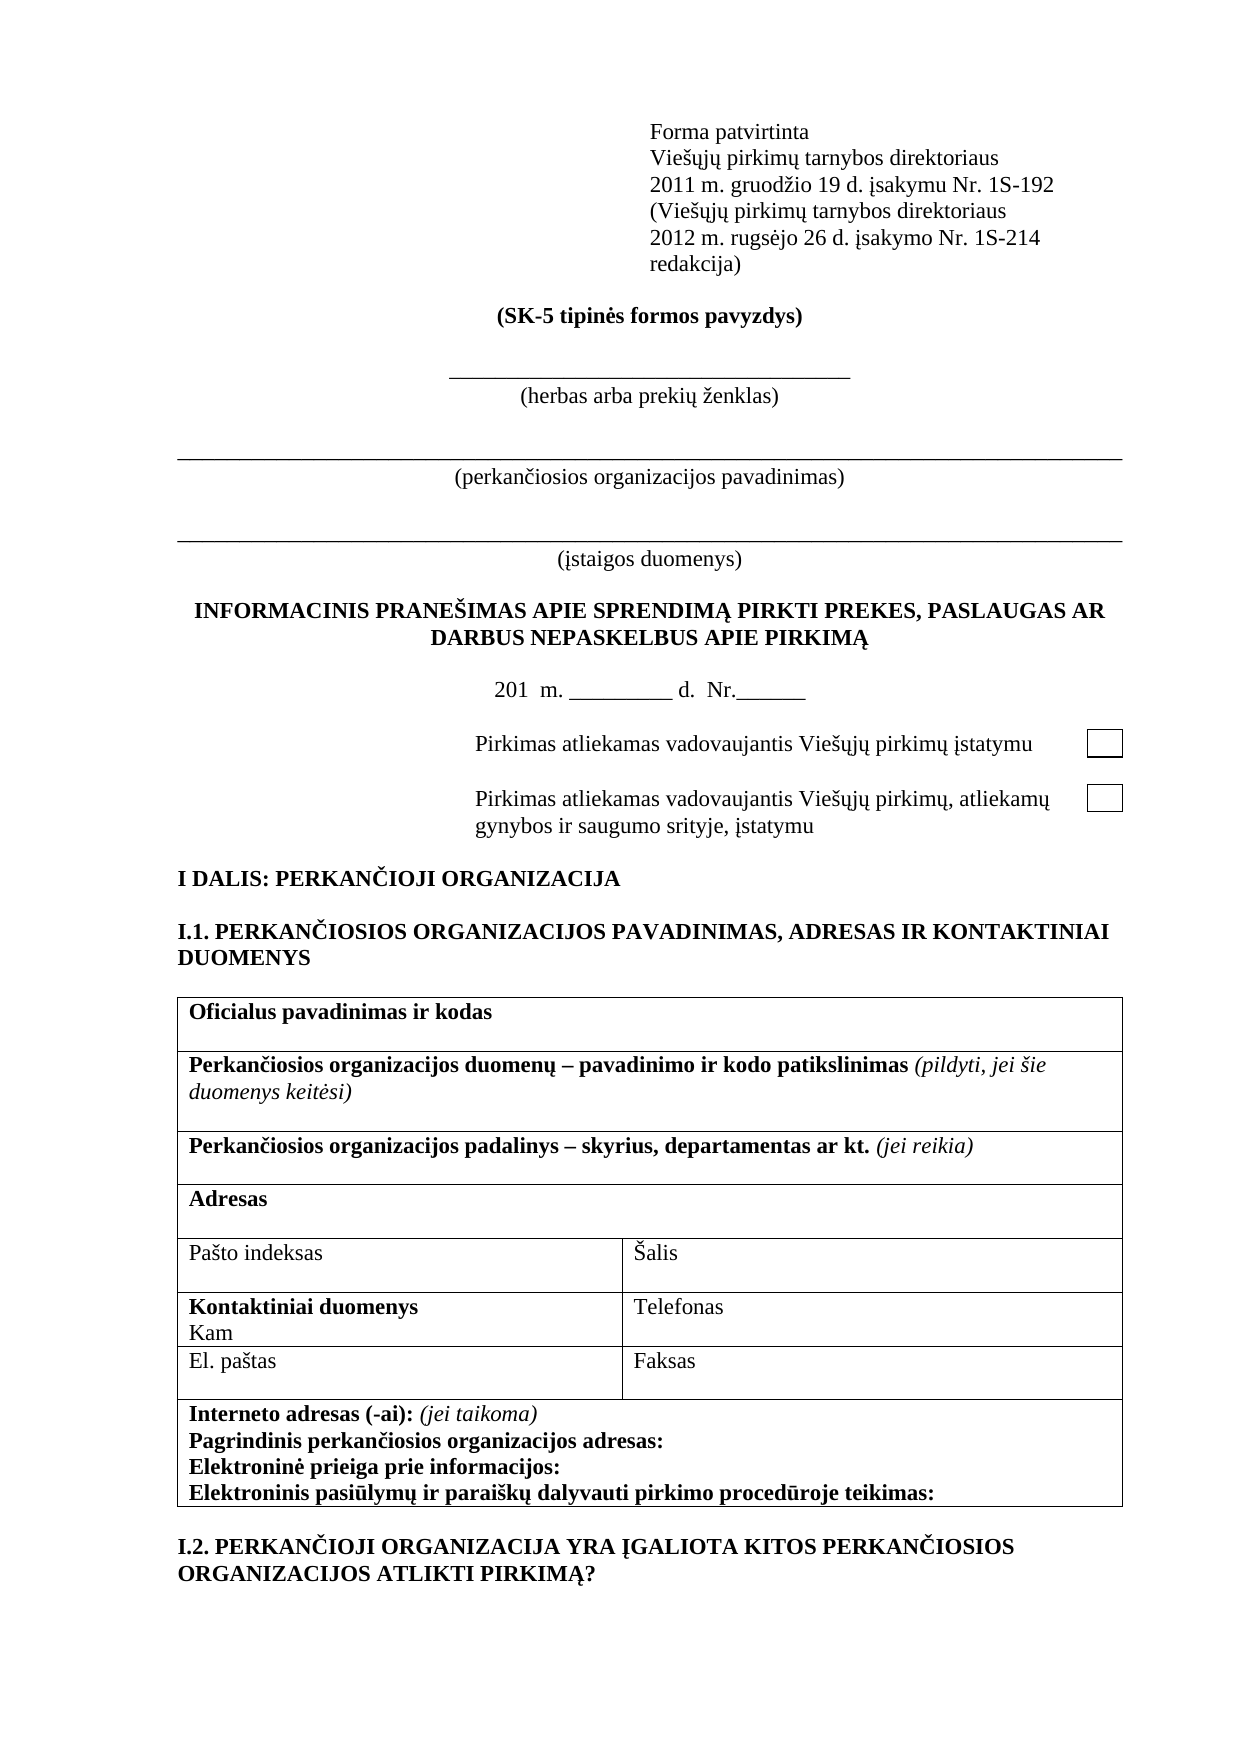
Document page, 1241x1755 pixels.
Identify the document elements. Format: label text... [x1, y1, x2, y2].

table_cell Perkančiosios organizacijos padalinys – skyrius, departamentas ar kt. (jei reikia) [178, 1132, 1122, 1184]
table_cell [464, 756, 1087, 784]
table_cell Faksas [623, 1347, 1122, 1399]
text ___________________________________ [177, 355, 1122, 382]
text _ [177, 516, 1122, 541]
text (herbas arba prekių ženklas) [177, 382, 1122, 408]
text 2011 m. gruodžio 19 d. įsakymu Nr. 1S-192 [649, 171, 1122, 197]
table_cell Adresas [178, 1185, 1122, 1238]
text Viešųjų pirkimų tarnybos direktoriaus [649, 144, 1122, 171]
table_cell Pirkimas atliekamas vadovaujantis Viešųjų pirkimų, atliekamų [464, 784, 1087, 811]
table_cell Šalis [623, 1239, 1122, 1292]
table_cell Kontaktiniai duomenys Kam [178, 1293, 622, 1346]
text 201 m. _________ d. Nr.______ [177, 676, 1122, 703]
table_cell [177, 756, 463, 784]
table_cell El. paštas [178, 1347, 622, 1399]
table_cell [1088, 785, 1122, 811]
table_header [1088, 730, 1122, 756]
text INFORMACINIS PRANEŠIMAS APIE SPRENDIMĄ PIRKTI PREKES, PASLAUGAS AR DARBUS NEPASKELBUS APIE PIRKIMĄ [177, 597, 1122, 650]
text I.1. PERKANČIOSIOS ORGANIZACIJOS PAVADINIMAS, ADRESAS IR KONTAKTINIAI DUOMENYS [177, 918, 1184, 970]
text _ [177, 434, 1122, 459]
table_header [177, 729, 463, 756]
text I.2. PERKANČIOJI ORGANIZACIJA YRA ĮGALIOTA KITOS PERKANČIOSIOS ORGANIZACIJOS ATLIKTI PIRKIMĄ? [177, 1533, 1137, 1586]
text (įstaigos duomenys) [177, 544, 1122, 571]
table_cell gynybos ir saugumo srityje, įstatymu [464, 811, 1087, 839]
text (Viešųjų pirkimų tarnybos direktoriaus [649, 197, 1122, 223]
table_cell [1088, 812, 1122, 839]
table_cell [1088, 758, 1122, 784]
text (perkančiosios organizacijos pavadinimas) [177, 463, 1122, 489]
table_cell [177, 811, 463, 839]
text 2012 m. rugsėjo 26 d. įsakymo Nr. 1S-214 redakcija) [649, 223, 1122, 276]
table_header Oficialus pavadinimas ir kodas [178, 998, 1122, 1051]
table_cell Pašto indeksas [178, 1239, 622, 1292]
table_header Pirkimas atliekamas vadovaujantis Viešųjų pirkimų įstatymu [464, 729, 1087, 756]
table_cell Telefonas [623, 1293, 1122, 1346]
table_cell Perkančiosios organizacijos duomenų – pavadinimo ir kodo patikslinimas (pildyti, jei šie duomenys keitėsi) [178, 1052, 1122, 1131]
table_cell Interneto adresas (-ai): (jei taikoma) Pagrindinis perkančiosios organizacijos adresas: Elektroninė prieiga prie informacijos: Elektroninis pasiūlymų ir paraiškų dalyvauti pirkimo procedūroje teikimas: [178, 1400, 1122, 1506]
text (SK-5 tipinės formos pavyzdys) [177, 303, 1122, 329]
table_cell [177, 784, 463, 811]
text Forma patvirtinta [649, 118, 1122, 144]
text I DALIS: PERKANČIOJI ORGANIZACIJA [177, 865, 1122, 891]
